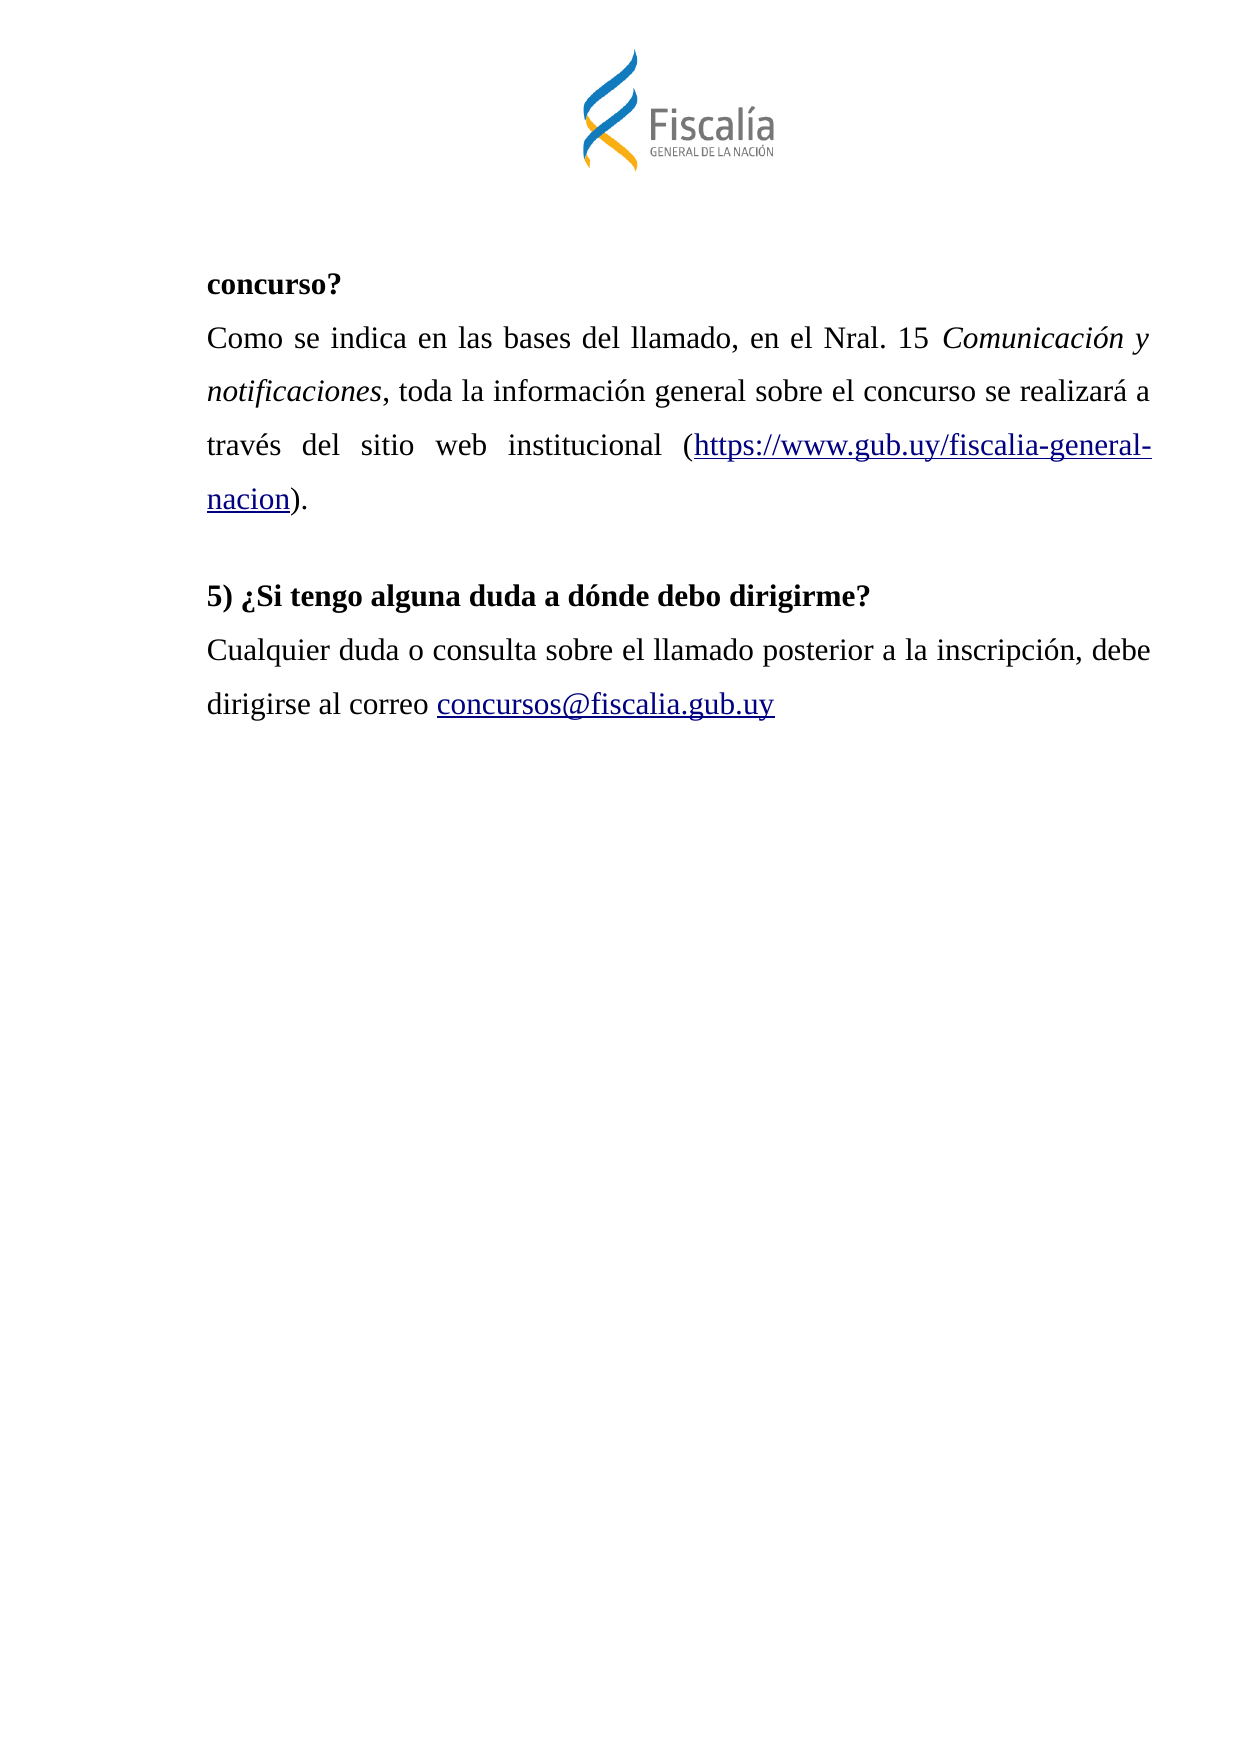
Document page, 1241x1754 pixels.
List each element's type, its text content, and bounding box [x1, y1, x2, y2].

text Como se indica en las bases del llamado, en el Nral. 15 Comunicación y notificaciones, toda la información general sobre el concurso se realizará a través del sitio web institucional (https://www.gub.uy/fiscalia-general-nacion). [207, 319, 1152, 516]
text 5) ¿Si tengo alguna duda a dónde debo dirigirme? [207, 577, 1152, 613]
text concurso? [207, 265, 1152, 301]
text Cualquier duda o consulta sobre el llamado posterior a la inscripción, debe dirigirse al correo concursos@fiscalia.gub.uy [207, 631, 1152, 721]
